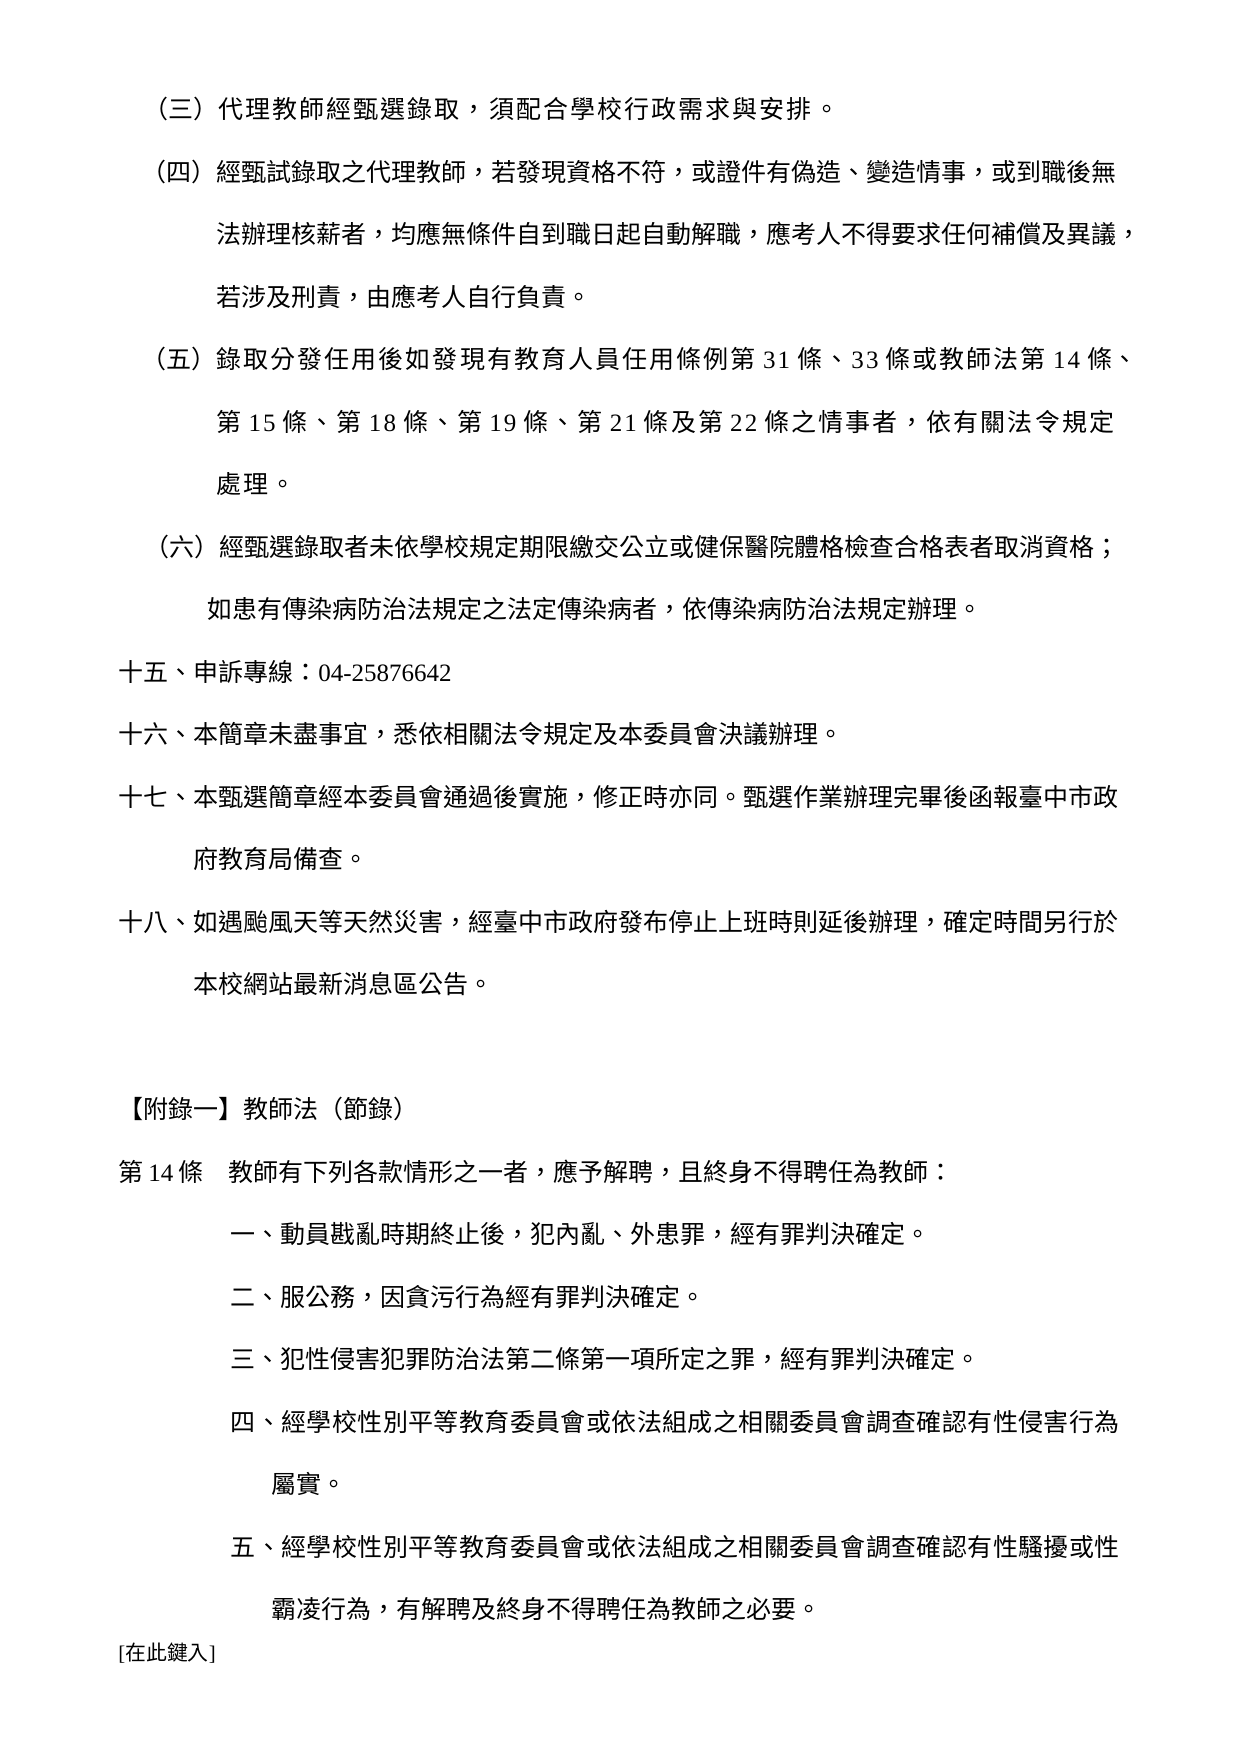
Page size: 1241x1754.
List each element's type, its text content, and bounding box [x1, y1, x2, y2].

text 十六、本簡章未盡事宜，悉依相關法令規定及本委員會決議辦理。 [118, 691, 1122, 754]
text （三）代理教師經甄選錄取，須配合學校行政需求與安排。 [118, 66, 1122, 129]
text 五、經學校性別平等教育委員會或依法組成之相關委員會調查確認有性騷擾或性霸凌行為，有解聘及終身不得聘任為教師之必要。 [230, 1504, 1122, 1629]
text 一、動員戡亂時期終止後，犯內亂、外患罪，經有罪判決確定。 [230, 1191, 1122, 1254]
text 第14條 教師有下列各款情形之一者，應予解聘，且終身不得聘任為教師： [118, 1129, 1122, 1191]
text 十五、申訴專線：04-25876642 [118, 629, 1122, 691]
text 三、犯性侵害犯罪防治法第二條第一項所定之罪，經有罪判決確定。 [230, 1316, 1122, 1379]
text （六）經甄選錄取者未依學校規定期限繳交公立或健保醫院體格檢查合格表者取消資格；如患有傳染病防治法規定之法定傳染病者，依傳染病防治法規定辦理。 [144, 504, 1122, 629]
text 二、服公務，因貪污行為經有罪判決確定。 [230, 1254, 1122, 1316]
text 【附錄一】教師法（節錄） [118, 1066, 1122, 1129]
text 十七、本甄選簡章經本委員會通過後實施，修正時亦同。甄選作業辦理完畢後函報臺中市政府教育局備查。 [118, 754, 1122, 879]
text 四、經學校性別平等教育委員會或依法組成之相關委員會調查確認有性侵害行為屬實。 [230, 1379, 1122, 1504]
text （五）錄取分發任用後如發現有教育人員任用條例第31條、33條或教師法第14條、第15條、第18條、第19條、第21條及第22條之情事者，依有關法令規定處理。 [141, 316, 1122, 504]
text （四）經甄試錄取之代理教師，若發現資格不符，或證件有偽造、變造情事，或到職後無法辦理核薪者，均應無條件自到職日起自動解職，應考人不得要求任何補償及異議，若涉及刑責，由應考人自行負責。 [141, 129, 1122, 316]
text 十八、如遇颱風天等天然災害，經臺中市政府發布停止上班時則延後辦理，確定時間另行於本校網站最新消息區公告。 [118, 879, 1122, 1004]
